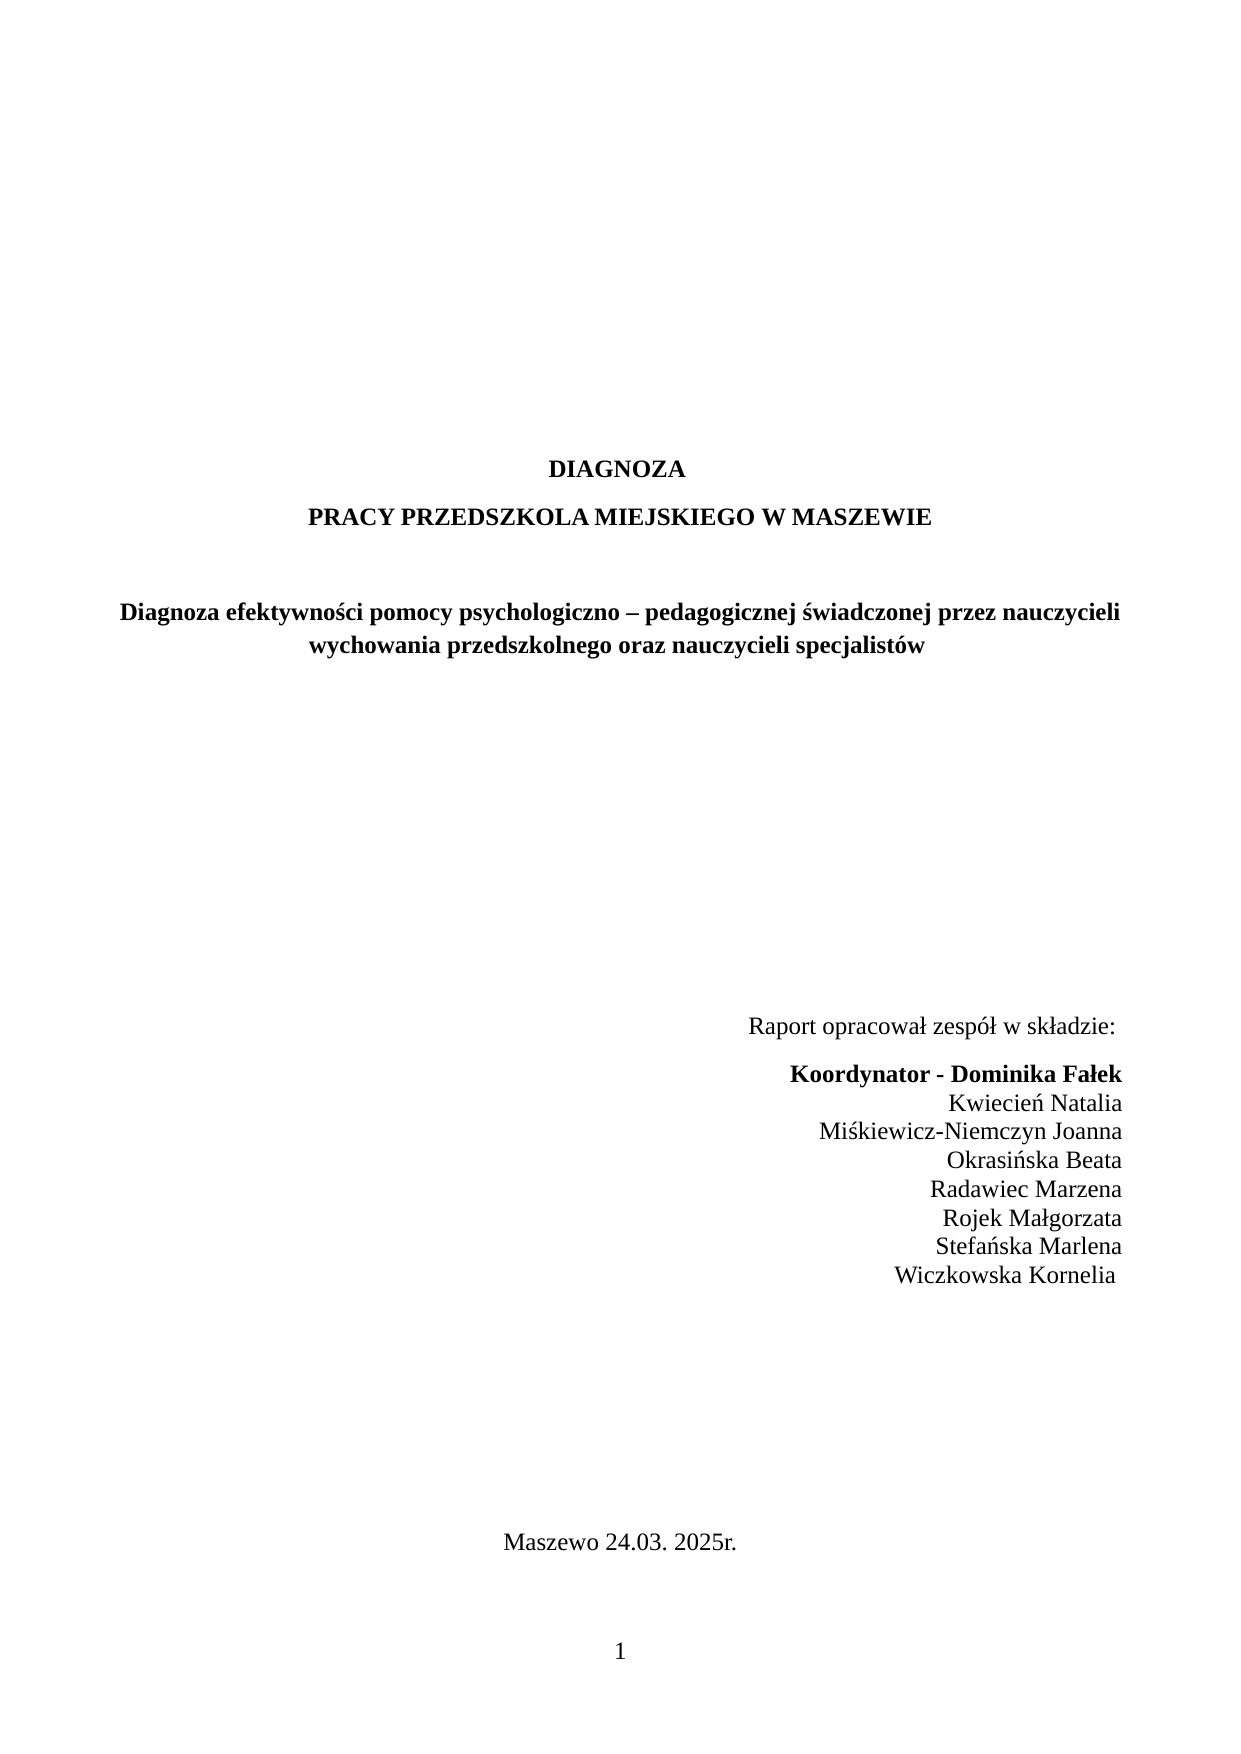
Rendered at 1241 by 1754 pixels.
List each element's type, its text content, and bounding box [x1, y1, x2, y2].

text Wiczkowska Kornelia [118, 1260, 1122, 1289]
text Koordynator - Dominika Fałek [118, 1059, 1122, 1088]
text Stefańska Marlena [118, 1231, 1122, 1260]
text PRACY PRZEDSZKOLA MIEJSKIEGO W MASZEWIE [118, 502, 1122, 531]
text Okrasińska Beata [118, 1145, 1122, 1174]
text DIAGNOZA [118, 454, 1122, 483]
text Kwiecień Natalia [118, 1088, 1122, 1116]
text Diagnoza efektywności pomocy psychologiczno – pedagogicznej świadczonej przez nauczycieli wychowania przedszkolnego oraz nauczycieli specjalistów [118, 597, 1122, 659]
text Miśkiewicz-Niemczyn Joanna [118, 1116, 1122, 1145]
text Maszewo 24.03. 2025r. [118, 1527, 1122, 1556]
text Raport opracował zespół w składzie: [118, 1011, 1122, 1040]
text Rojek Małgorzata [118, 1203, 1122, 1231]
text Radawiec Marzena [118, 1174, 1122, 1203]
